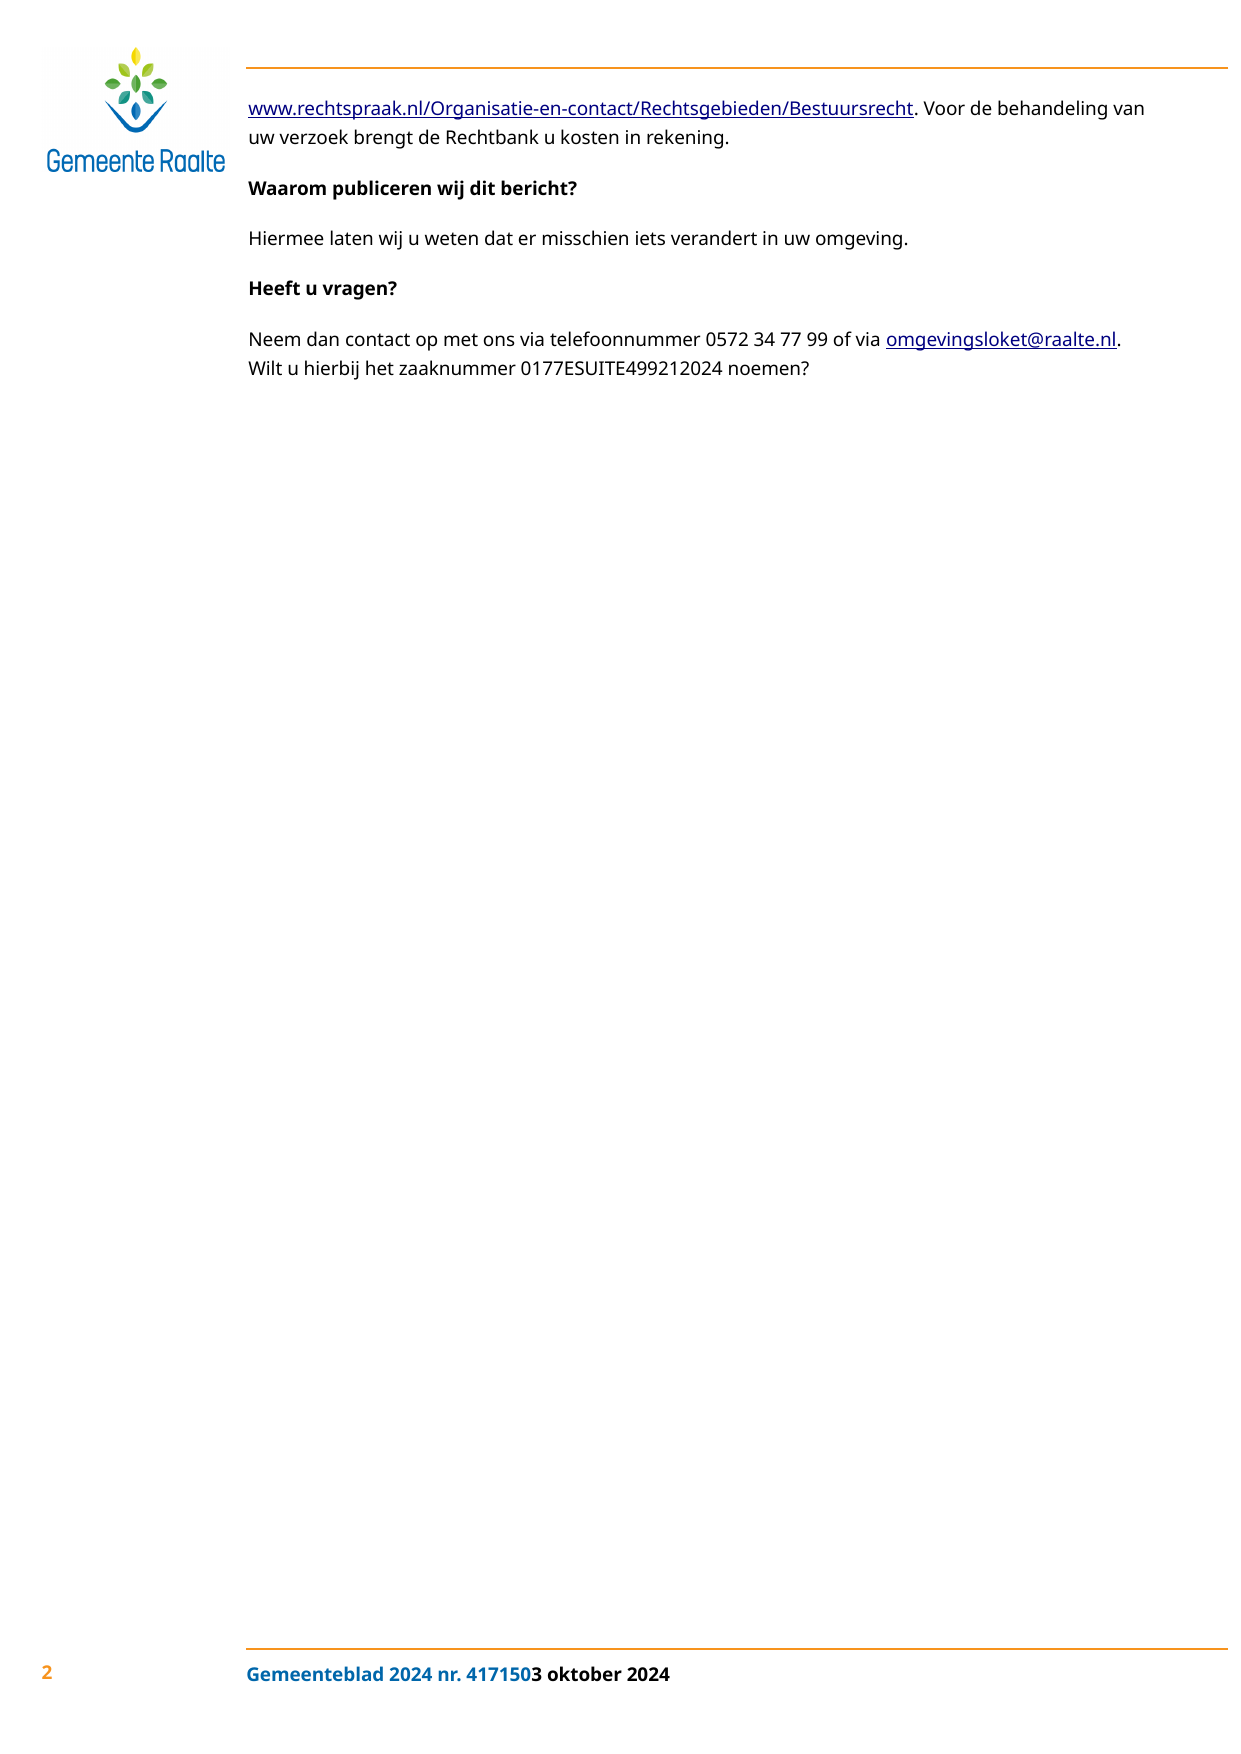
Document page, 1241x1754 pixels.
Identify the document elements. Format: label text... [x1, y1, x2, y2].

text Hiermee laten wij u weten dat er misschien iets verandert in uw omgeving. [248, 225, 1152, 251]
picture [41, 47, 231, 172]
text www.rechtspraak.nl/Organisatie-en-contact/Rechtsgebieden/Bestuursrecht. Voor de behandeling van uw verzoek brengt de Rechtbank u kosten in rekening. [248, 95, 1152, 150]
text Neem dan contact op met ons via telefoonnummer 0572 34 77 99 of via omgevingsloket@raalte.nl. Wilt u hierbij het zaaknummer 0177ESUITE499212024 noemen? [248, 326, 1152, 381]
text Heeft u vragen? [248, 276, 1152, 301]
text Waarom publiceren wij dit bericht? [248, 175, 1152, 201]
